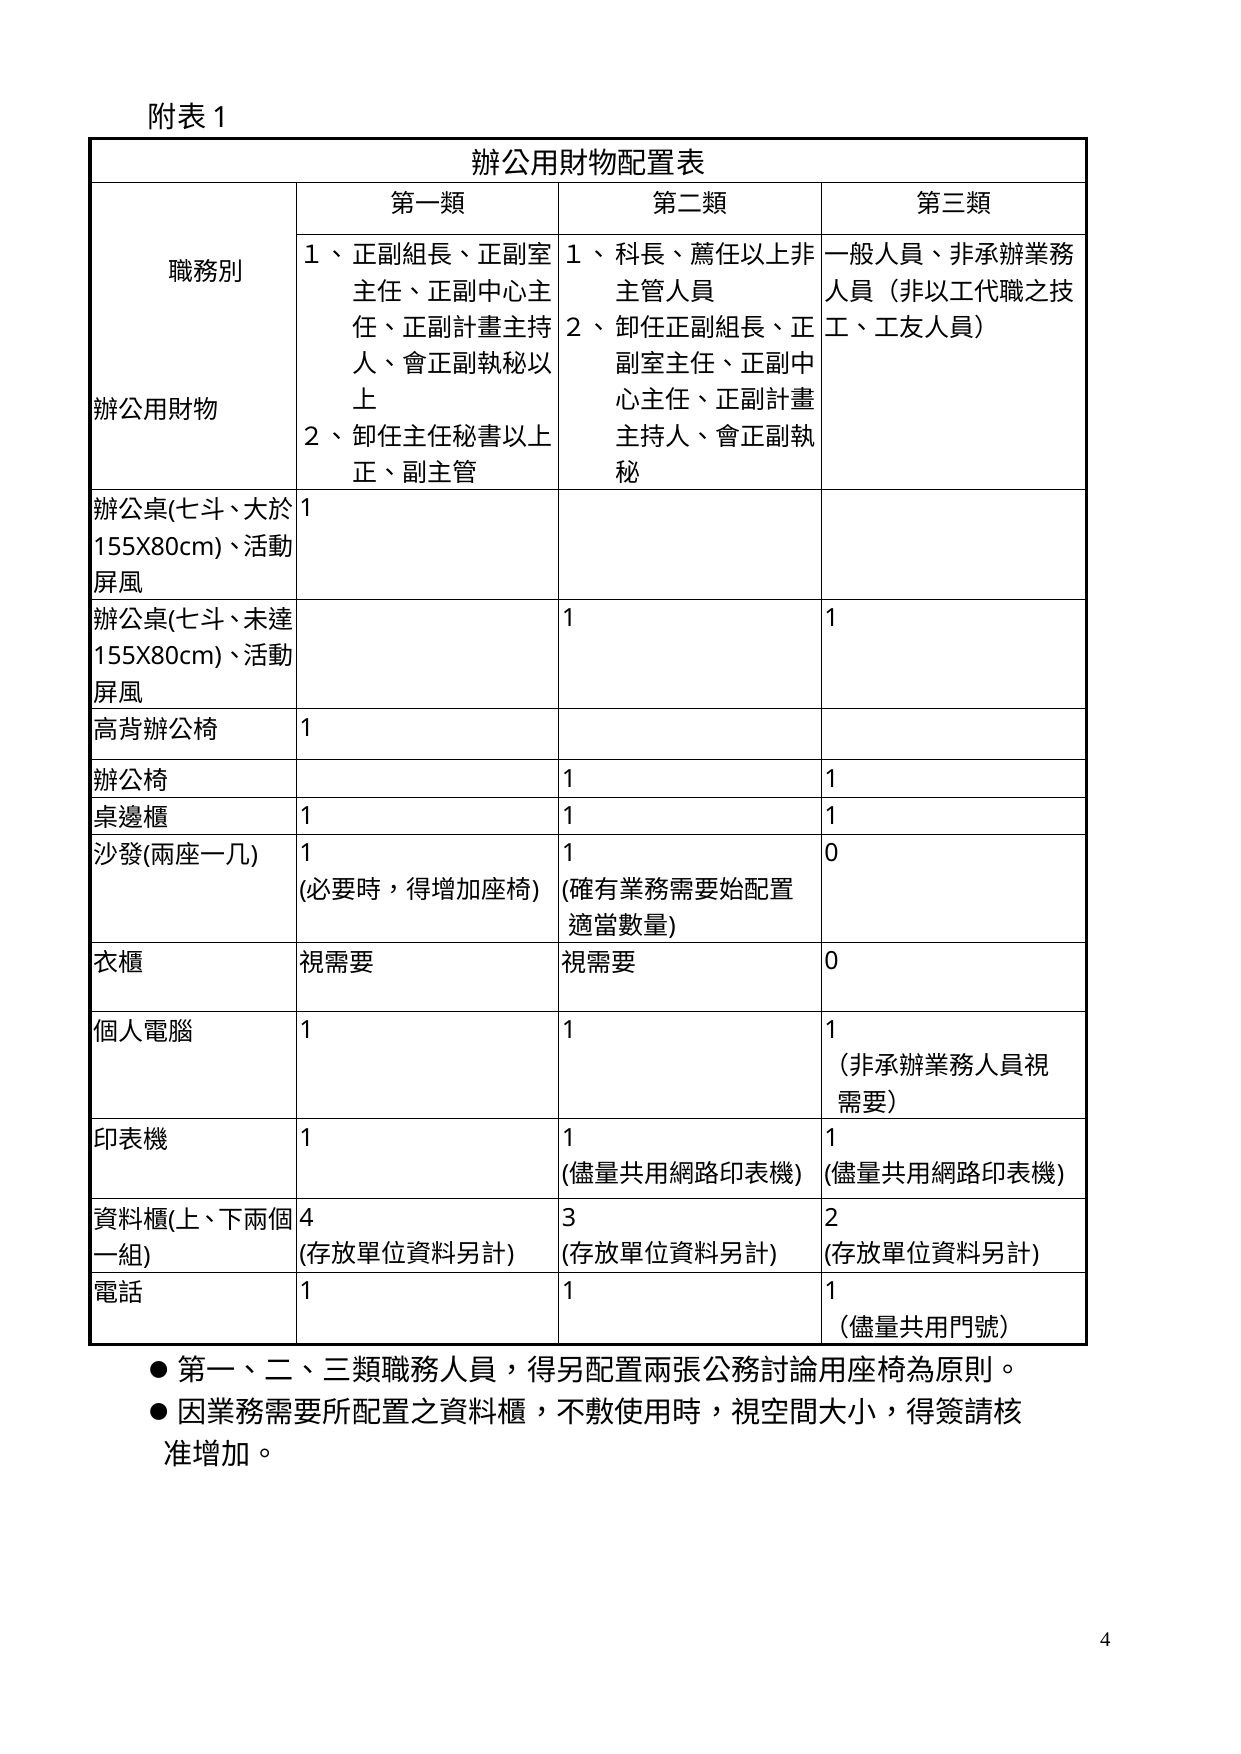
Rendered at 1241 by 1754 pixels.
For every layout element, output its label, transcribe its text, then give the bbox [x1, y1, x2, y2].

table_cell 視需要 [559, 943, 821, 1011]
table_cell 1 [559, 600, 821, 708]
table_cell 衣櫃 [92, 943, 296, 1011]
table_cell 高背辦公椅 [92, 709, 296, 759]
table_cell [297, 600, 558, 708]
table_cell 1 [822, 600, 1085, 708]
table_cell 4 (存放單位資料另計) [297, 1199, 558, 1272]
table_cell 印表機 [92, 1119, 296, 1198]
table_cell 辦公桌(七斗、大於155X80cm)、活動屏風 [92, 490, 296, 598]
table_cell 1 [559, 1273, 821, 1343]
text 因業務需要所配置之資料櫃，不敷使用時，視空間大小，得簽請核 准增加。 [148, 1389, 1110, 1473]
text 附表1 [148, 89, 1110, 137]
table_cell 1 （儘量共用門號） [822, 1273, 1085, 1343]
table_cell 辦公椅 [92, 760, 296, 797]
table_cell [822, 490, 1085, 598]
table_cell 沙發(兩座一几) [92, 835, 296, 942]
table_cell 1 （非承辦業務人員視 需要） [822, 1012, 1085, 1118]
table_cell [297, 760, 558, 797]
table_cell 0 [822, 835, 1085, 942]
table_cell 桌邊櫃 [92, 798, 296, 834]
table_cell 職務別 辦公用財物 [92, 183, 296, 489]
table_cell 1 [559, 1012, 821, 1118]
table_cell 1 [297, 798, 558, 834]
table_cell 1 (必要時，得增加座椅) [297, 835, 558, 942]
table_cell 0 [822, 943, 1085, 1011]
table_cell 視需要 [297, 943, 558, 1011]
table_cell [559, 709, 821, 759]
table_header 辦公用財物配置表 [92, 140, 1085, 182]
table_cell 1 [297, 1273, 558, 1343]
table_cell 第二類 [559, 183, 821, 234]
table_cell 1 (確有業務需要始配置 適當數量) [559, 835, 821, 942]
table_cell 1 [559, 798, 821, 834]
table_cell 1 [822, 798, 1085, 834]
table_cell 1 [297, 1119, 558, 1198]
table_cell 第一類 [297, 183, 558, 234]
table_cell [559, 490, 821, 598]
table_cell 個人電腦 [92, 1012, 296, 1118]
table_cell 1 [297, 490, 558, 598]
table_cell 1 [559, 760, 821, 797]
table_cell 1 [822, 760, 1085, 797]
table_cell [822, 709, 1085, 759]
table_cell 資料櫃(上、下兩個一組) [92, 1199, 296, 1272]
table_cell 1 [297, 709, 558, 759]
table_cell 2 (存放單位資料另計) [822, 1199, 1085, 1272]
text 第一、二、三類職務人員，得另配置兩張公務討論用座椅為原則。 [148, 1346, 1110, 1389]
table_cell 科長、薦任以上非主管人員 卸任正副組長、正副室主任、正副中心主任、正副計畫主持人、會正副執秘 [559, 235, 821, 489]
table_cell 1 (儘量共用網路印表機) [822, 1119, 1085, 1198]
table_cell 第三類 [822, 183, 1085, 234]
table_cell 辦公桌(七斗、未達155X80cm)、活動屏風 [92, 600, 296, 708]
table_cell 3 (存放單位資料另計) [559, 1199, 821, 1272]
table_cell 1 [297, 1012, 558, 1118]
table_cell 電話 [92, 1273, 296, 1343]
table_cell 正副組長、正副室主任、正副中心主任、正副計畫主持人、會正副執秘以上 卸任主任秘書以上正、副主管 [297, 235, 558, 489]
table_cell 1 (儘量共用網路印表機) [559, 1119, 821, 1198]
table_cell 一般人員、非承辦業務人員（非以工代職之技工、工友人員） [822, 235, 1085, 489]
